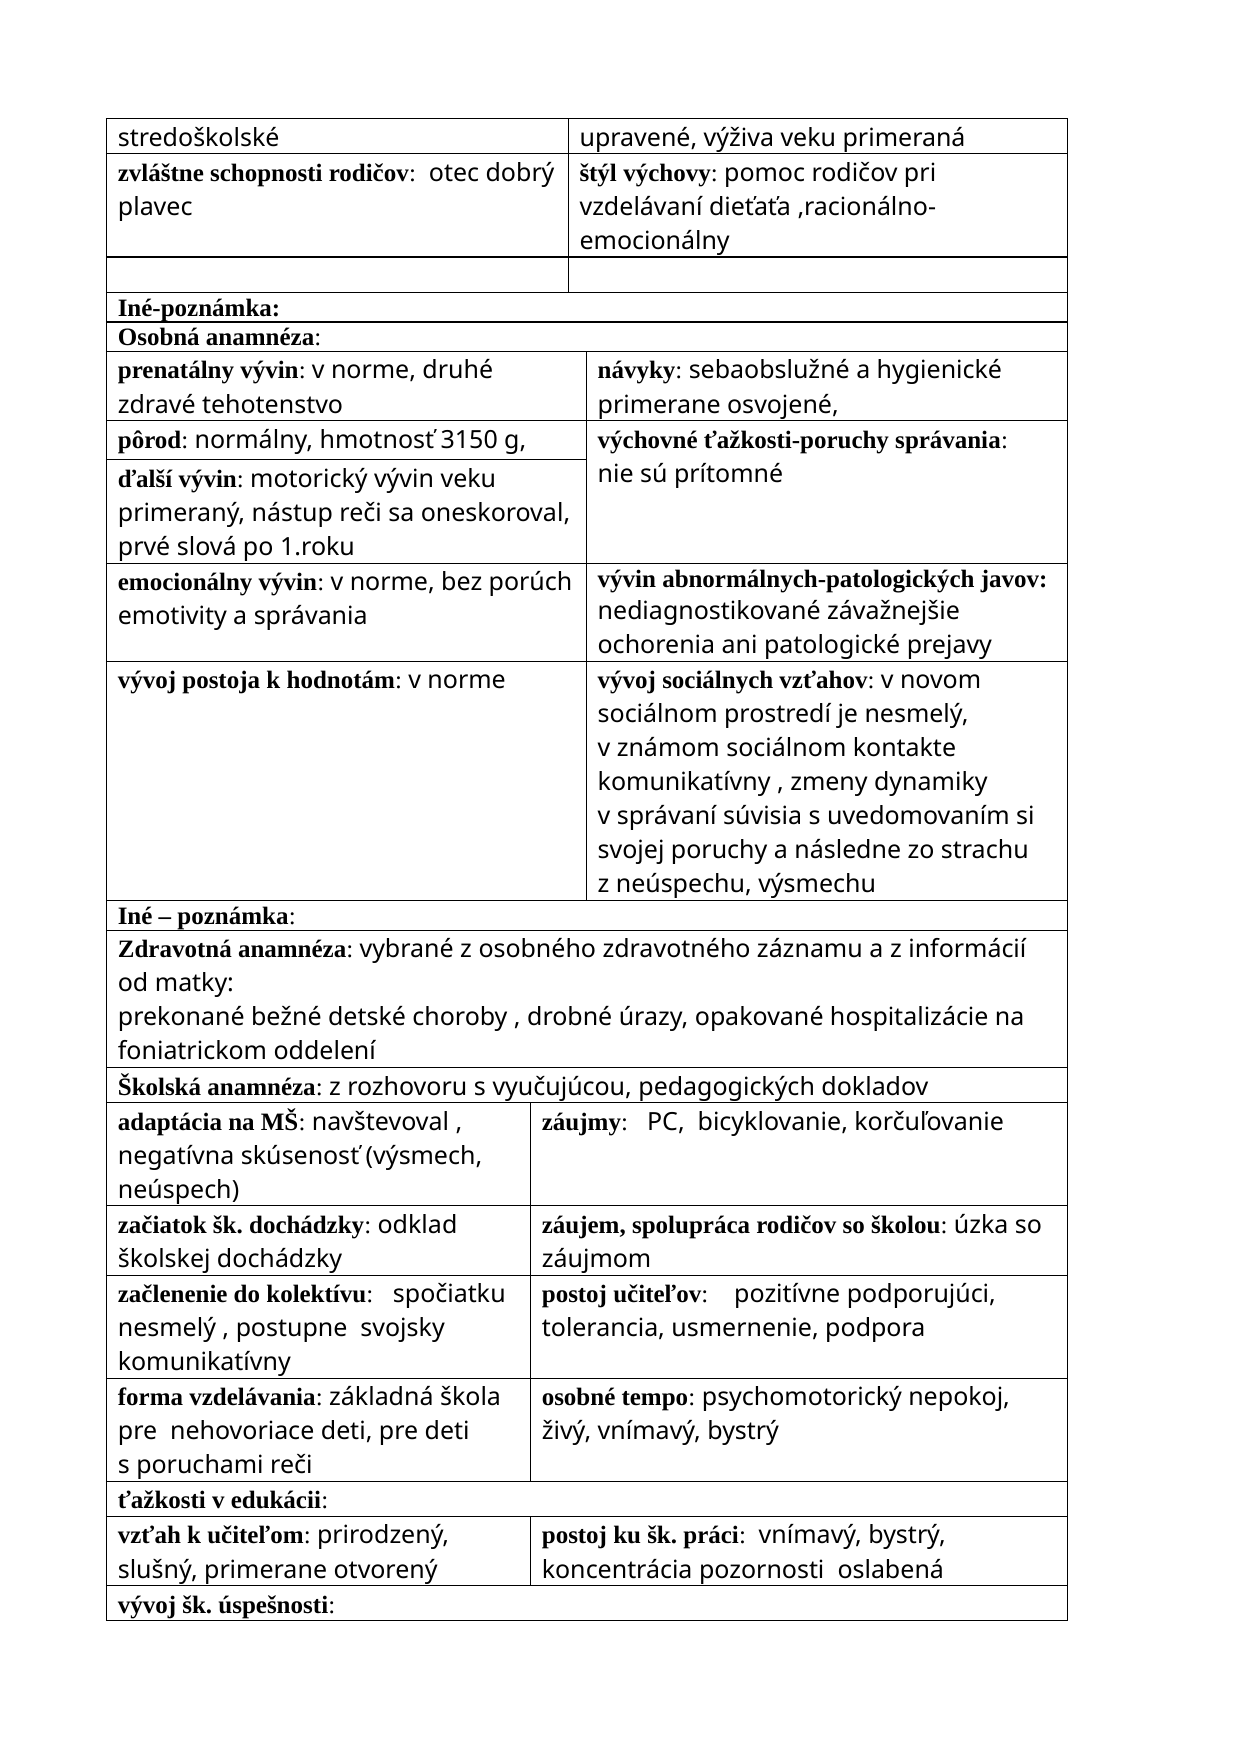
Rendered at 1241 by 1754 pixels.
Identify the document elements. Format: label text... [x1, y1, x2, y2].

table_cell Iné-poznámka: [107, 293, 1067, 321]
table_cell [107, 258, 568, 292]
table_cell Školská anamnéza: z rozhovoru s vyučujúcou, pedagogických dokladov [107, 1068, 1067, 1102]
table_cell výchovné ťažkosti-poruchy správania: nie sú prítomné [587, 421, 1067, 563]
table_cell Osobná anamnéza: [107, 323, 1067, 351]
table_cell vývin abnormálnych-patologických javov: nediagnostikované závažnejšie ochorenia ani patologické prejavy [587, 564, 1067, 661]
table_cell štýl výchovy: pomoc rodičov pri vzdelávaní dieťaťa ,racionálno-emocionálny [569, 154, 1067, 256]
table_cell osobné tempo: psychomotorický nepokoj, živý, vnímavý, bystrý [531, 1379, 1067, 1481]
table_cell návyky: sebaobslužné a hygienické primerane osvojené, [587, 352, 1067, 420]
table_cell postoj ku šk. práci: vnímavý, bystrý, koncentrácia pozornosti oslabená [531, 1517, 1067, 1585]
table_cell upravené, výživa veku primeraná [569, 119, 1067, 153]
table_cell vývoj postoja k hodnotám: v norme [107, 662, 586, 900]
table_cell Zdravotná anamnéza: vybrané z osobného zdravotného záznamu a z informácií od matky: prekonané bežné detské choroby , drobné úrazy, opakované hospitalizácie na foniatrickom oddelení [107, 931, 1067, 1067]
table_cell adaptácia na MŠ: navštevoval , negatívna skúsenosť (výsmech, neúspech) [107, 1103, 530, 1205]
table_cell forma vzdelávania: základná škola pre nehovoriace deti, pre deti s poruchami reči [107, 1379, 530, 1481]
table_cell vývoj šk. úspešnosti: [107, 1586, 1067, 1620]
table_cell vývoj sociálnych vzťahov: v novom sociálnom prostredí je nesmelý, v známom sociálnom kontakte komunikatívny , zmeny dynamiky v správaní súvisia s uvedomovaním si svojej poruchy a následne zo strachu z neúspechu, výsmechu [587, 662, 1067, 900]
table_cell ďalší vývin: motorický vývin veku primeraný, nástup reči sa oneskoroval, prvé slová po 1.roku [107, 460, 586, 563]
table_cell Iné – poznámka: [107, 901, 1067, 930]
table_cell záujem, spolupráca rodičov so školou: úzka so záujmom [531, 1206, 1067, 1274]
table_cell pôrod: normálny, hmotnosť 3150 g, [107, 421, 586, 459]
table_cell prenatálny vývin: v norme, druhé zdravé tehotenstvo [107, 352, 586, 420]
table_cell ťažkosti v edukácii: [107, 1482, 1067, 1516]
table_cell záujmy: PC, bicyklovanie, korčuľovanie [531, 1103, 1067, 1205]
table_cell vzťah k učiteľom: prirodzený, slušný, primerane otvorený [107, 1517, 530, 1585]
table_cell začiatok šk. dochádzky: odklad školskej dochádzky [107, 1206, 530, 1274]
table_cell zvláštne schopnosti rodičov: otec dobrý plavec [107, 154, 568, 256]
table_cell stredoškolské [107, 119, 568, 153]
table_cell začlenenie do kolektívu: spočiatku nesmelý , postupne svojsky komunikatívny [107, 1276, 530, 1378]
table_cell emocionálny vývin: v norme, bez porúch emotivity a správania [107, 564, 586, 661]
table_cell postoj učiteľov: pozitívne podporujúci, tolerancia, usmernenie, podpora [531, 1276, 1067, 1378]
table_cell [569, 258, 1067, 292]
